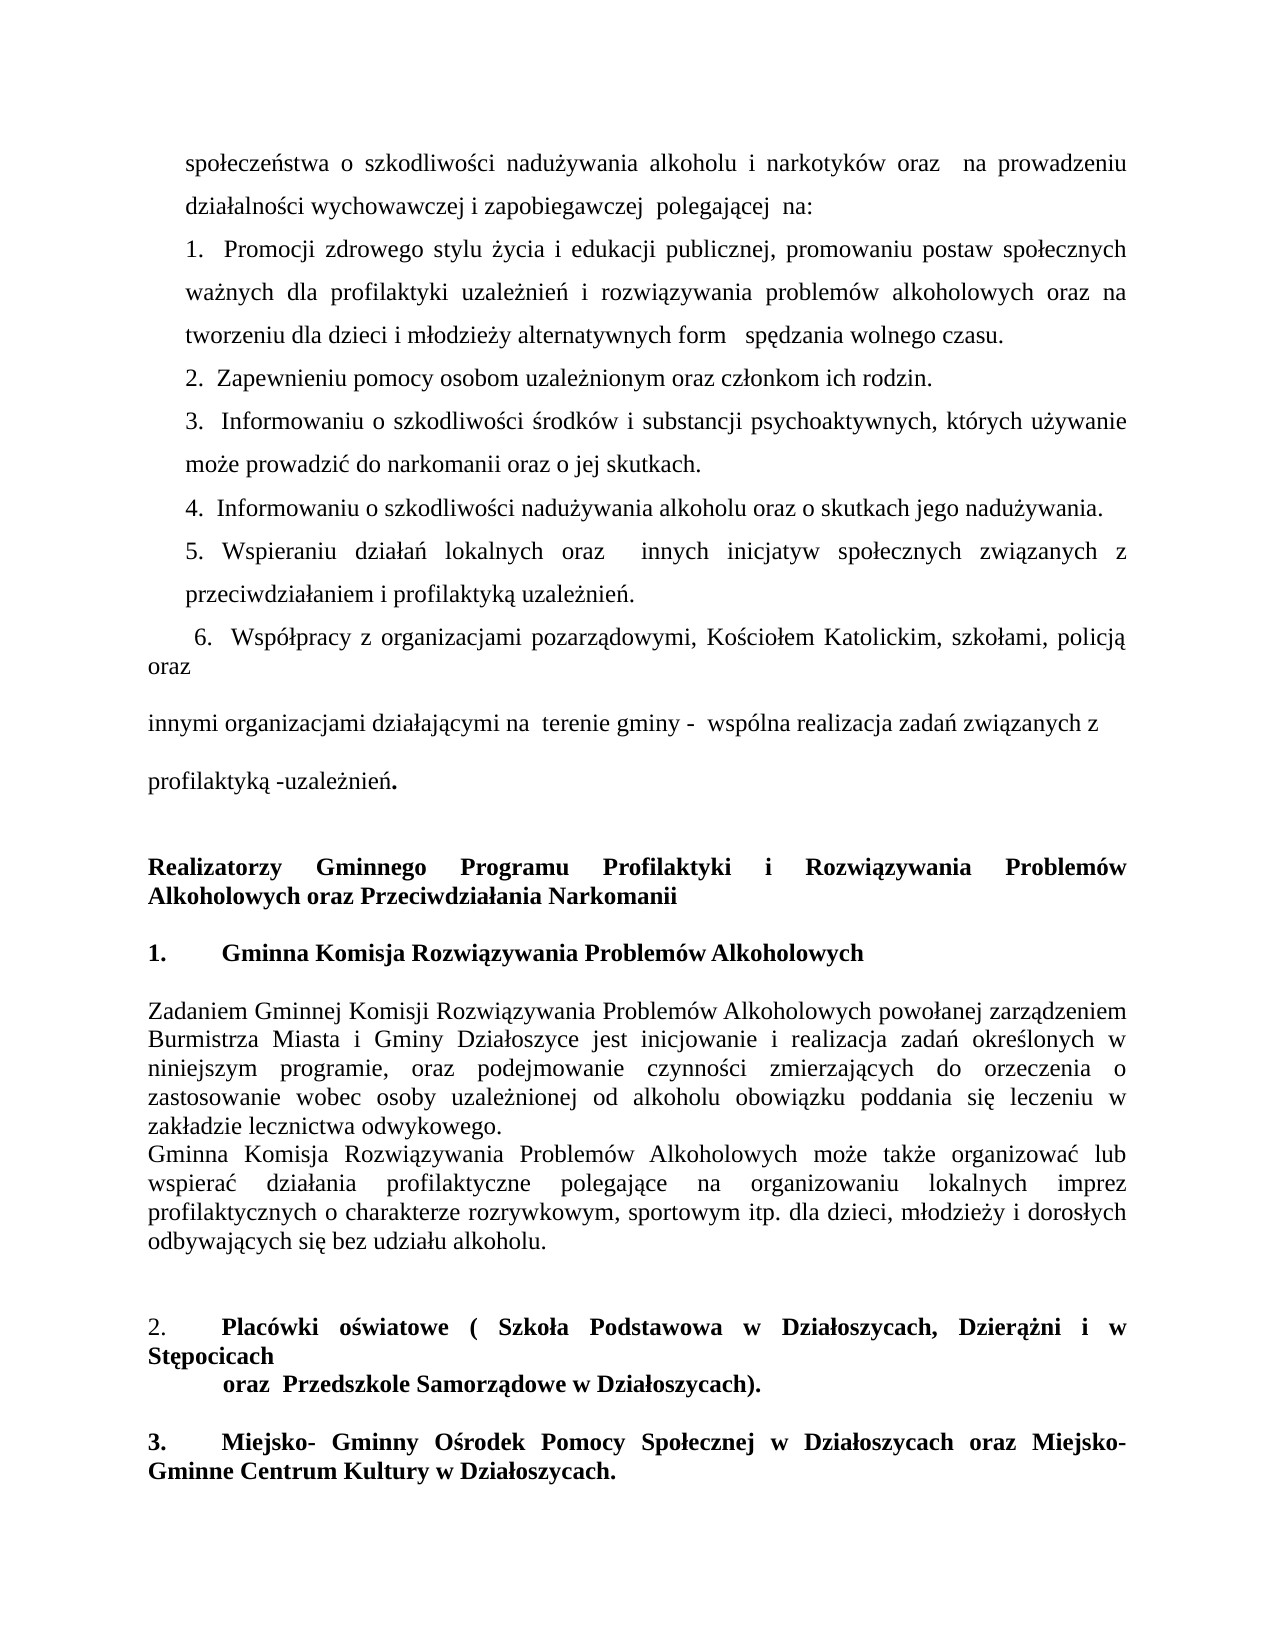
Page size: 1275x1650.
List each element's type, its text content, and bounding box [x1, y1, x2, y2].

list Placówki oświatowe ( Szkoła Podstawowa w Działoszycach, Dzierążni i w Stępocicach [148, 1312, 1127, 1369]
text 6. Współpracy z organizacjami pozarządowymi, Kościołem Katolickim, szkołami, policją oraz [148, 622, 1127, 679]
text społeczeństwa o szkodliwości nadużywania alkoholu i narkotyków oraz na prowadzeniu działalności wychowawczej i zapobiegawczej polegającej na: [185, 148, 1127, 219]
text oraz Przedszkole Samorządowe w Działoszycach). [148, 1369, 1127, 1398]
text 5. Wspieraniu działań lokalnych oraz innych inicjatyw społecznych związanych z przeciwdziałaniem i profilaktyką uzależnień. [185, 536, 1127, 608]
text Gminna Komisja Rozwiązywania Problemów Alkoholowych może także organizować lub wspierać działania profilaktyczne polegające na organizowaniu lokalnych imprez profilaktycznych o charakterze rozrywkowym, sportowym itp. dla dzieci, młodzieży i dorosłych odbywających się bez udziału alkoholu. [148, 1139, 1127, 1254]
text Zadaniem Gminnej Komisji Rozwiązywania Problemów Alkoholowych powołanej zarządzeniem Burmistrza Miasta i Gminy Działoszyce jest inicjowanie i realizacja zadań określonych w niniejszym programie, oraz podejmowanie czynności zmierzających do orzeczenia o zastosowanie wobec osoby uzależnionej od alkoholu obowiązku poddania się leczeniu w zakładzie lecznictwa odwykowego. [148, 996, 1127, 1139]
text Realizatorzy Gminnego Programu Profilaktyki i Rozwiązywania Problemów Alkoholowych oraz Przeciwdziałania Narkomanii [148, 852, 1127, 909]
text 3. Informowaniu o szkodliwości środków i substancji psychoaktywnych, których używanie może prowadzić do narkomanii oraz o jej skutkach. [185, 406, 1127, 478]
list Miejsko- Gminny Ośrodek Pomocy Społecznej w Działoszycach oraz Miejsko- Gminne Centrum Kultury w Działoszycach. [148, 1427, 1127, 1484]
text innymi organizacjami działającymi na terenie gminy - wspólna realizacja zadań związanych z [148, 708, 1127, 737]
text 1. Promocji zdrowego stylu życia i edukacji publicznej, promowaniu postaw społecznych ważnych dla profilaktyki uzależnień i rozwiązywania problemów alkoholowych oraz na tworzeniu dla dzieci i młodzieży alternatywnych form spędzania wolnego czasu. [185, 234, 1127, 349]
text profilaktyką -uzależnień. [148, 766, 1127, 794]
text 2. Zapewnieniu pomocy osobom uzależnionym oraz członkom ich rodzin. [185, 363, 1127, 392]
text 4. Informowaniu o szkodliwości nadużywania alkoholu oraz o skutkach jego nadużywania. [185, 493, 1127, 521]
list Gminna Komisja Rozwiązywania Problemów Alkoholowych [148, 938, 1127, 967]
